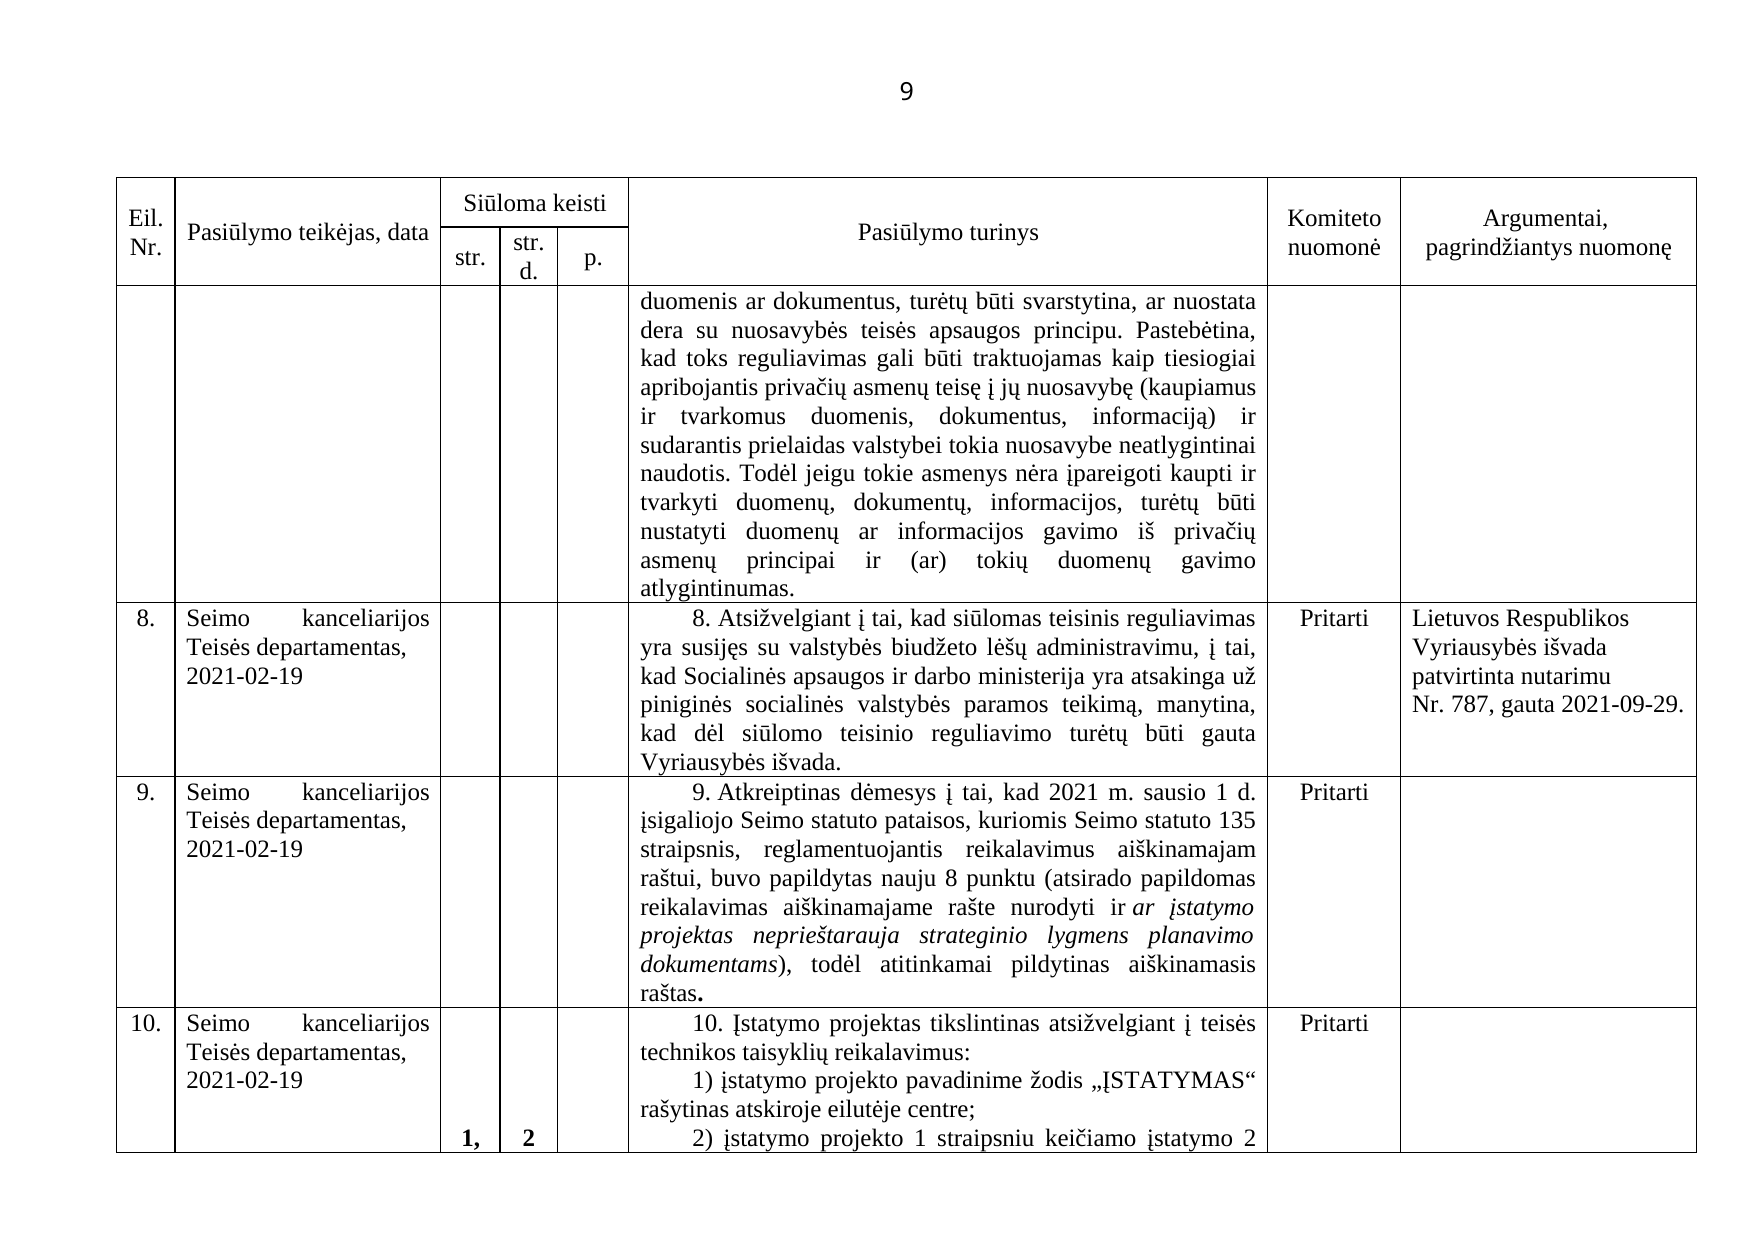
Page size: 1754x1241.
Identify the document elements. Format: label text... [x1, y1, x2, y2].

table_cell 8. [117, 603, 174, 776]
table_cell [558, 603, 628, 776]
table_cell 9. [117, 777, 174, 1007]
table_cell 9. Atkreiptinas dėmesys į tai, kad 2021 m. sausio 1 d. įsigaliojo Seimo statuto pataisos, kuriomis Seimo statuto 135 straipsnis, reglamentuojantis reikalavimus aiškinamajam raštui, buvo papildytas nauju 8 punktu (atsirado papildomas reikalavimas aiškinamajame rašte nurodyti ir ar įstatymo projektas neprieštarauja strateginio lygmens planavimo dokumentams), todėl atitinkamai pildytinas aiškinamasis raštas. [629, 777, 1267, 1007]
table_cell duomenis ar dokumentus, turėtų būti svarstytina, ar nuostata dera su nuosavybės teisės apsaugos principu. Pastebėtina, kad toks reguliavimas gali būti traktuojamas kaip tiesiogiai apribojantis privačių asmenų teisę į jų nuosavybę (kaupiamus ir tvarkomus duomenis, dokumentus, informaciją) ir sudarantis prielaidas valstybei tokia nuosavybe neatlygintinai naudotis. Todėl jeigu tokie asmenys nėra įpareigoti kaupti ir tvarkyti duomenų, dokumentų, informacijos, turėtų būti nustatyti duomenų ar informacijos gavimo iš privačių asmenų principai ir (ar) tokių duomenų gavimo atlygintinumas. [629, 286, 1267, 602]
table_header Pasiūlymo teikėjas, data [176, 178, 440, 285]
table_cell [441, 777, 499, 1007]
table_cell 10. Įstatymo projektas tikslintinas atsižvelgiant į teisės technikos taisyklių reikalavimus: 1) įstatymo projekto pavadinime žodis „ĮSTATYMAS“ rašytinas atskiroje eilutėje centre; 2) įstatymo projekto 1 straipsniu keičiamo įstatymo 2 [629, 1008, 1267, 1152]
table_cell str. d. [501, 228, 557, 285]
table_cell [1268, 286, 1400, 602]
table_header Argumentai, pagrindžiantys nuomonę [1401, 178, 1696, 285]
table_cell [558, 777, 628, 1007]
table_header Eil. Nr. [117, 178, 174, 285]
table_cell 8. Atsižvelgiant į tai, kad siūlomas teisinis reguliavimas yra susijęs su valstybės biudžeto lėšų administravimu, į tai, kad Socialinės apsaugos ir darbo ministerija yra atsakinga už piniginės socialinės valstybės paramos teikimą, manytina, kad dėl siūlomo teisinio reguliavimo turėtų būti gauta Vyriausybės išvada. [629, 603, 1267, 776]
table_header Komiteto nuomonė [1268, 178, 1400, 285]
table_cell [117, 286, 174, 602]
table_cell p. [558, 228, 628, 285]
table_cell [441, 286, 499, 602]
table_cell [176, 286, 440, 602]
table_cell Pritarti [1268, 603, 1400, 776]
table_cell Pritarti [1268, 777, 1400, 1007]
table_cell Seimo kanceliarijos Teisės departamentas, 2021-02-19 [176, 1008, 440, 1152]
table_header Siūloma keisti [441, 178, 628, 226]
table_header Pasiūlymo turinys [629, 178, 1267, 285]
table_cell Seimo kanceliarijos Teisės departamentas, 2021-02-19 [176, 603, 440, 776]
table_cell 1, [441, 1008, 499, 1152]
table_cell [558, 1008, 628, 1152]
table_cell [1401, 1008, 1696, 1152]
table_cell [1401, 286, 1696, 602]
table_cell str. [441, 228, 499, 285]
table_cell [501, 286, 557, 602]
table_cell [501, 777, 557, 1007]
table_cell [441, 603, 499, 776]
table_cell [501, 603, 557, 776]
table_cell Lietuvos Respublikos Vyriausybės išvada patvirtinta nutarimu Nr. 787, gauta 2021-09-29. [1401, 603, 1696, 776]
table_cell 10. [117, 1008, 174, 1152]
table_cell [1401, 777, 1696, 1007]
table_cell 2 [501, 1008, 557, 1152]
table_cell Seimo kanceliarijos Teisės departamentas, 2021-02-19 [176, 777, 440, 1007]
table_cell [558, 286, 628, 602]
table_cell Pritarti [1268, 1008, 1400, 1152]
